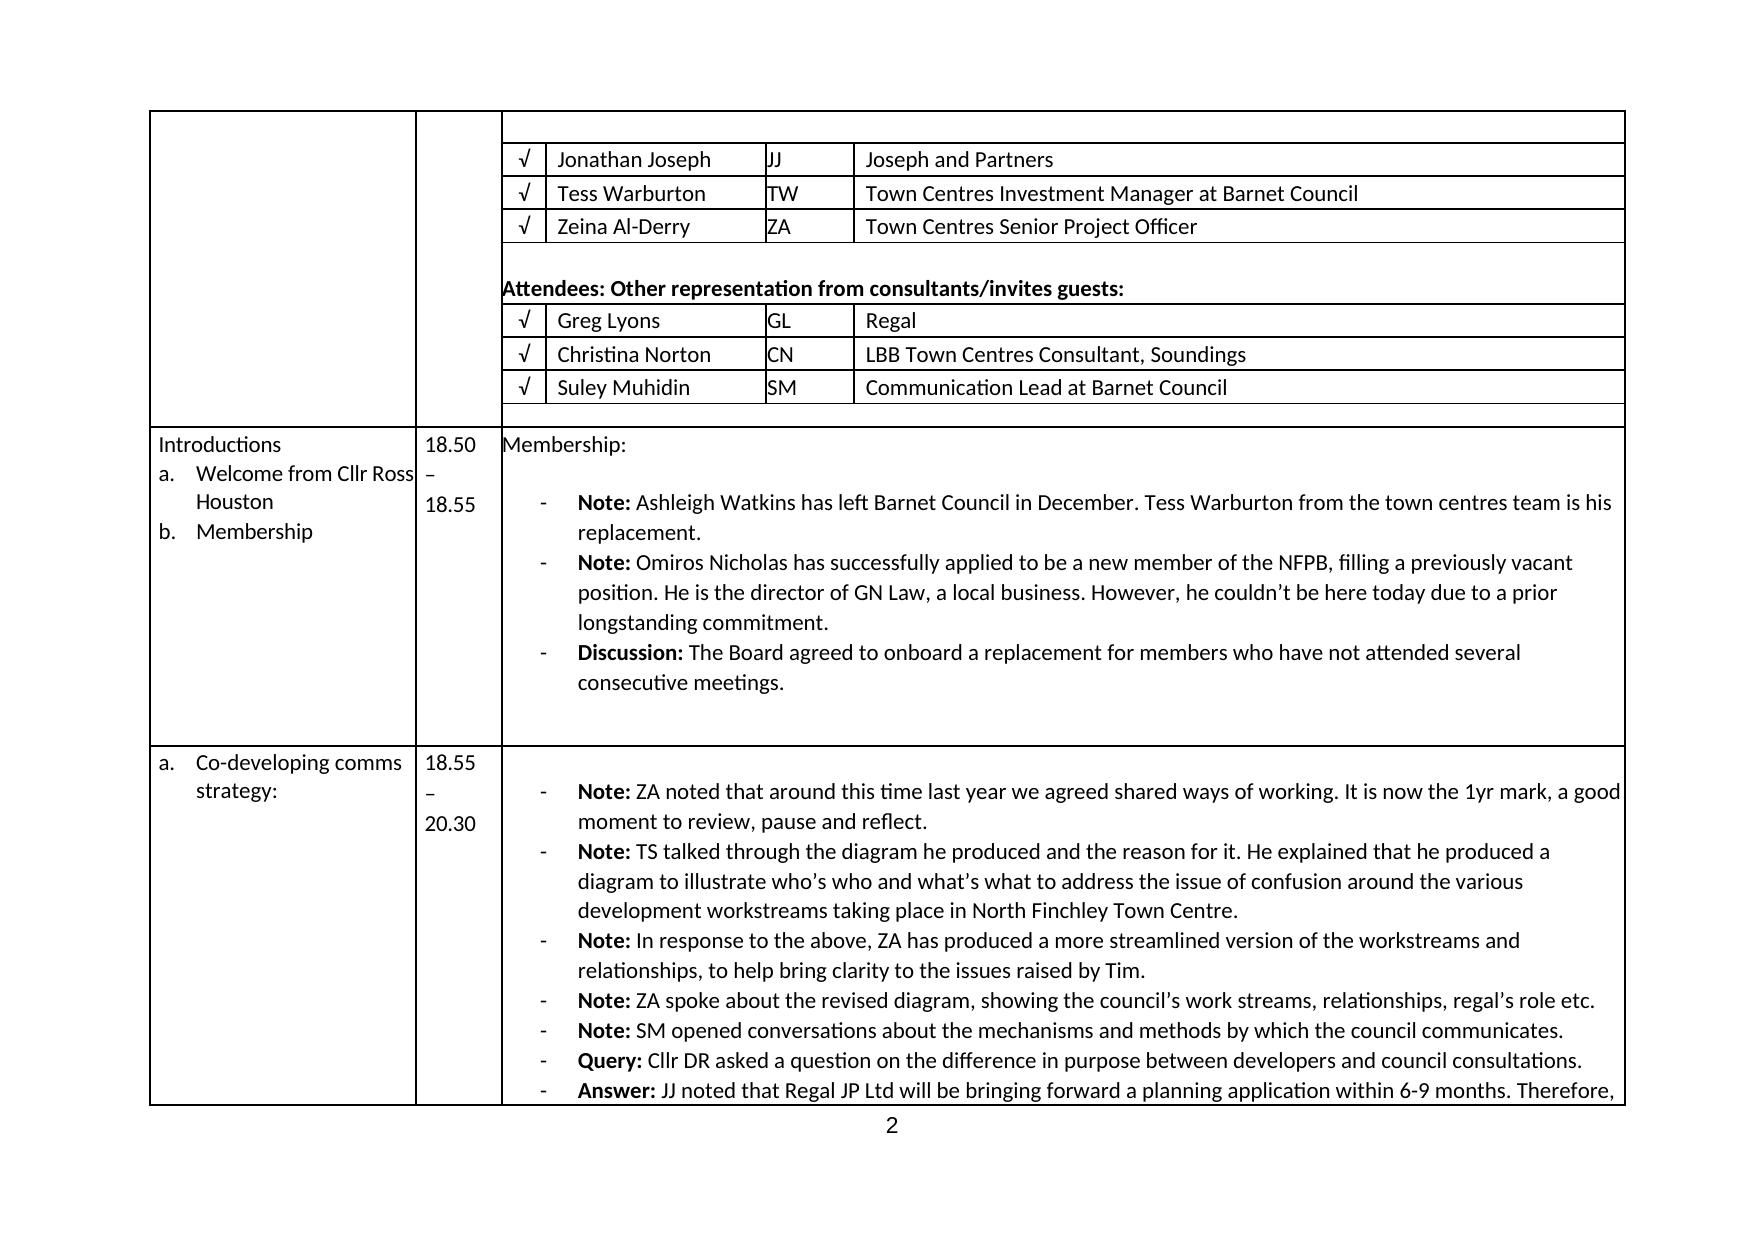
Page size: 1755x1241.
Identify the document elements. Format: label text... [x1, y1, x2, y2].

table_header GL [767, 305, 853, 336]
table_header √ [503, 305, 545, 336]
table_header [503, 404, 1624, 426]
table_cell SM [767, 371, 853, 402]
table_header [417, 112, 501, 426]
table_header Regal [855, 305, 1624, 336]
table_header Jonathan Joseph [547, 144, 765, 175]
table_cell Christina Norton [547, 338, 765, 369]
table_cell Tess Warburton [547, 177, 765, 208]
table_cell Zeina Al-Derry [547, 210, 765, 242]
table_header JJ [767, 144, 853, 175]
table_cell Note: ZA noted that around this time last year we agreed shared ways of working. It is now the 1yr mark, a good moment to review, pause and reflect. Note: TS talked through the diagram he produced and the reason for it. He explained that he produced a diagram to illustrate who’s who and what’s what to address the issue of confusion around the various development workstreams taking place in North Finchley Town Centre. Note: In response to the above, ZA has produced a more streamlined version of the workstreams and relationships, to help bring clarity to the issues raised by Tim. Note: ZA spoke about the revised diagram, showing the council’s work streams, relationships, regal’s role etc. Note: SM opened conversations about the mechanisms and methods by which the council communicates. Query: Cllr DR asked a question on the difference in purpose between developers and council consultations. Answer: JJ noted that Regal JP Ltd will be bringing forward a planning application within 6-9 months. Therefore, [503, 747, 1624, 1104]
table_header [151, 112, 415, 426]
table_header Attendees: Other representation from consultants/invites guests: [503, 243, 1624, 303]
table_cell Suley Muhidin [547, 371, 765, 402]
table_cell √ [503, 177, 545, 208]
table_header Joseph and Partners [855, 144, 1624, 175]
table_header [503, 112, 1624, 142]
table_cell Town Centres Investment Manager at Barnet Council [855, 177, 1624, 208]
table_cell LBB Town Centres Consultant, Soundings [855, 338, 1624, 369]
table_cell Communication Lead at Barnet Council [855, 371, 1624, 402]
table_cell Town Centres Senior Project Officer [855, 210, 1624, 242]
table_cell 18.50 – 18.55 [417, 428, 501, 745]
table_cell 18.55 – 20.30 [417, 747, 501, 1104]
table_cell CN [767, 338, 853, 369]
table_cell ZA [767, 210, 853, 242]
table_header √ [503, 144, 545, 175]
table_cell √ [503, 371, 545, 402]
table_cell Co-developing comms strategy: [151, 747, 415, 1104]
table_header Greg Lyons [547, 305, 765, 336]
table_cell √ [503, 210, 545, 242]
table_cell √ [503, 338, 545, 369]
table_cell TW [767, 177, 853, 208]
table_cell Introductions Welcome from Cllr Ross Houston Membership [151, 428, 415, 745]
table_cell Membership: Note: Ashleigh Watkins has left Barnet Council in December. Tess Warburton from the town centres team is his replacement. Note: Omiros Nicholas has successfully applied to be a new member of the NFPB, filling a previously vacant position. He is the director of GN Law, a local business. However, he couldn’t be here today due to a prior longstanding commitment. Discussion: The Board agreed to onboard a replacement for members who have not attended several consecutive meetings. [503, 428, 1624, 745]
